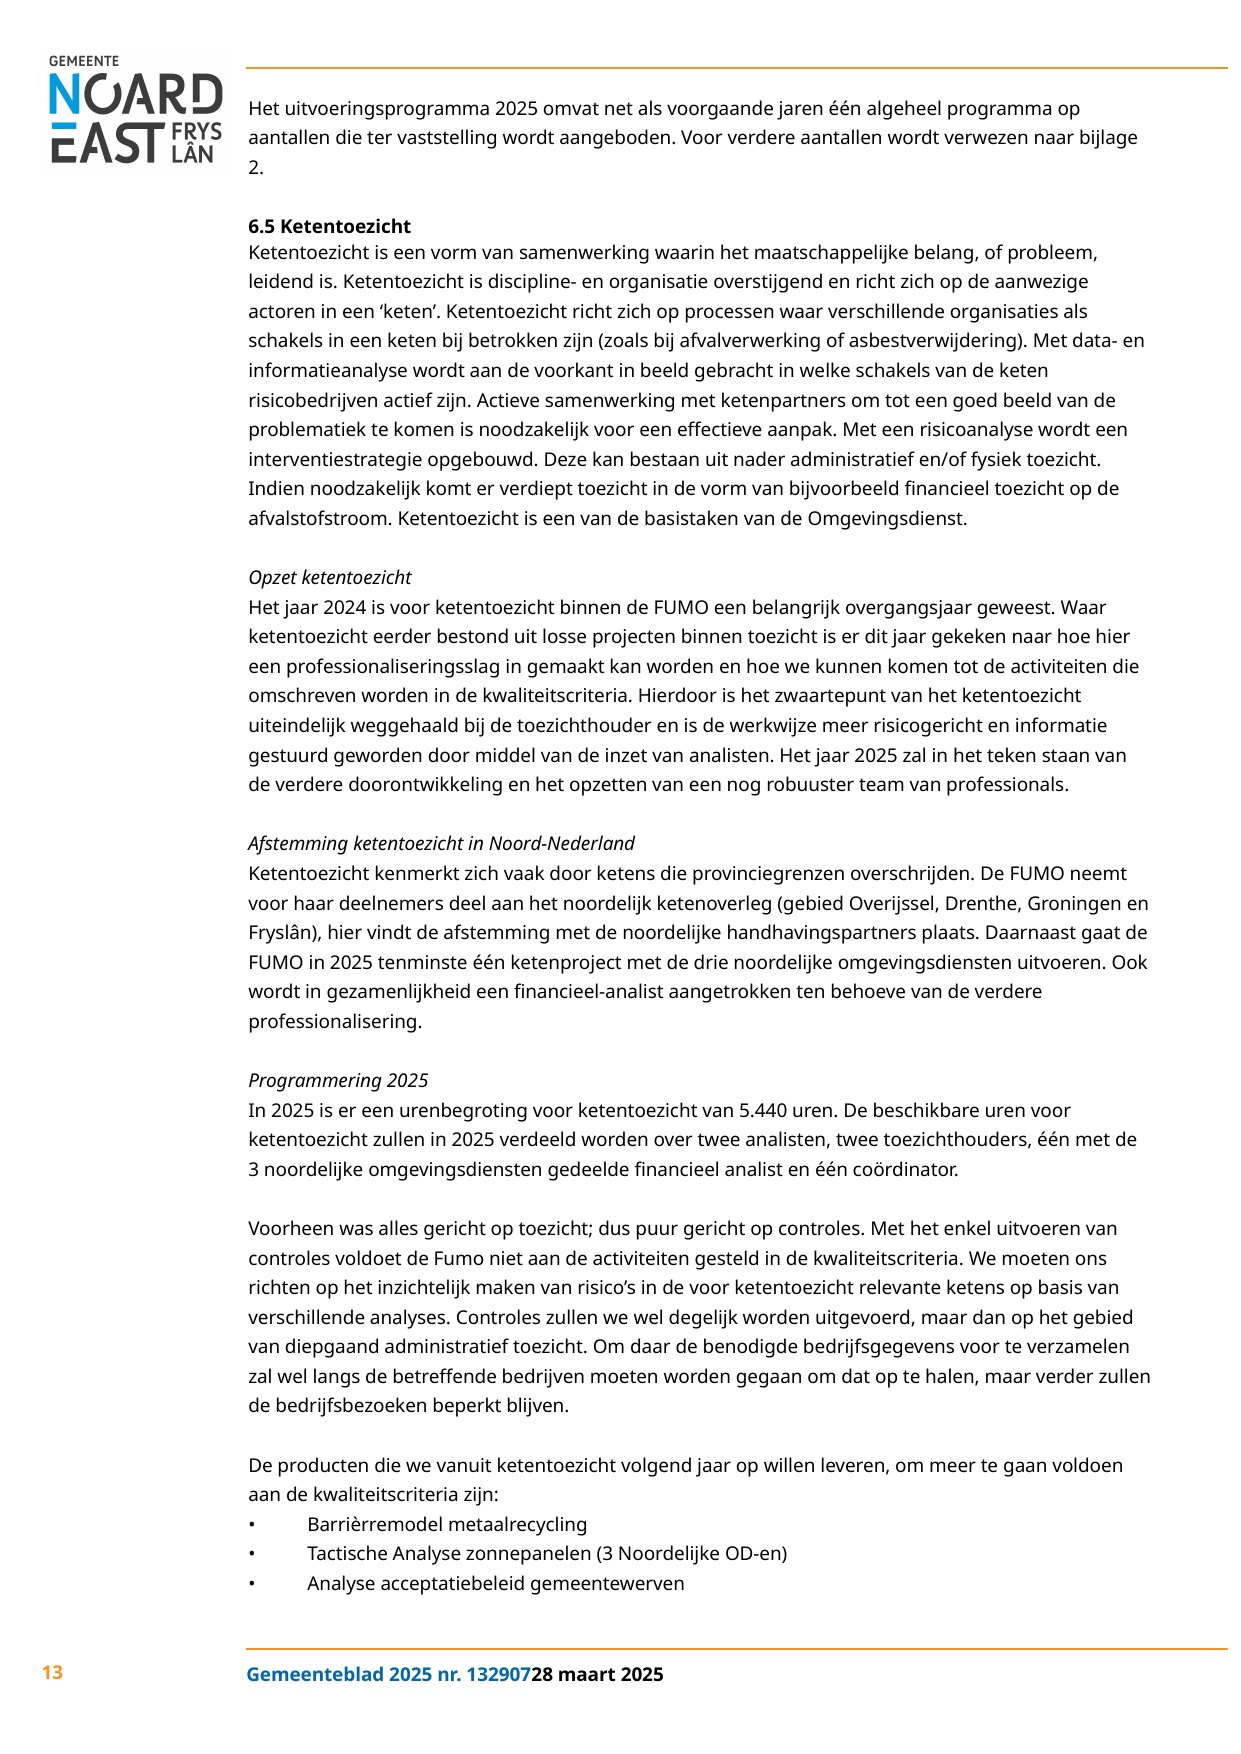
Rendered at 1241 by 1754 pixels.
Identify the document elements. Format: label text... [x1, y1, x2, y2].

text In 2025 is er een urenbegroting voor ketentoezicht van 5.440 uren. De beschikbare uren voor ketentoezicht zullen in 2025 verdeeld worden over twee analisten, twee toezichthouders, één met de 3 noordelijke omgevingsdiensten gedeelde financieel analist en één coördinator. [248, 1097, 1152, 1182]
list Tactische Analyse zonnepanelen (3 Noordelijke OD-en) [248, 1541, 1152, 1566]
list Barrièrremodel metaalrecycling [248, 1511, 1152, 1537]
text 6.5 Ketentoezicht [248, 213, 1152, 239]
text Ketentoezicht kenmerkt zich vaak door ketens die provinciegrenzen overschrijden. De FUMO neemt voor haar deelnemers deel aan het noordelijk ketenoverleg (gebied Overijssel, Drenthe, Groningen en Fryslân), hier vindt de afstemming met de noordelijke handhavingspartners plaats. Daarnaast gaat de FUMO in 2025 tenminste één ketenproject met de drie noordelijke omgevingsdiensten uitvoeren. Ook wordt in gezamenlijkheid een financieel-analist aangetrokken ten behoeve van de verdere professionalisering. [248, 860, 1152, 1034]
text Voorheen was alles gericht op toezicht; dus puur gericht op controles. Met het enkel uitvoeren van controles voldoet de Fumo niet aan de activiteiten gesteld in de kwaliteitscriteria. We moeten ons richten op het inzichtelijk maken van risico’s in de voor ketentoezicht relevante ketens op basis van verschillende analyses. Controles zullen we wel degelijk worden uitgevoerd, maar dan op het gebied van diepgaand administratief toezicht. Om daar de benodigde bedrijfsgegevens voor te verzamelen zal wel langs de betreffende bedrijven moeten worden gegaan om dat op te halen, maar verder zullen de bedrijfsbezoeken beperkt blijven. [248, 1215, 1152, 1418]
text Afstemming ketentoezicht in Noord-Nederland [248, 831, 1152, 856]
text Programmering 2025 [248, 1067, 1152, 1093]
list Analyse acceptatiebeleid gemeentewerven [248, 1570, 1152, 1596]
picture [41, 47, 231, 172]
text Ketentoezicht is een vorm van samenwerking waarin het maatschappelijke belang, of probleem, leidend is. Ketentoezicht is discipline- en organisatie overstijgend en richt zich op de aanwezige actoren in een ‘keten’. Ketentoezicht richt zich op processen waar verschillende organisaties als schakels in een keten bij betrokken zijn (zoals bij afvalverwerking of asbestverwijdering). Met data- en informatieanalyse wordt aan de voorkant in beeld gebracht in welke schakels van de keten risicobedrijven actief zijn. Actieve samenwerking met ketenpartners om tot een goed beeld van de problematiek te komen is noodzakelijk voor een effectieve aanpak. Met een risicoanalyse wordt een interventiestrategie opgebouwd. Deze kan bestaan uit nader administratief en/of fysiek toezicht. Indien noodzakelijk komt er verdiept toezicht in de vorm van bijvoorbeeld financieel toezicht op de afvalstofstroom. Ketentoezicht is een van de basistaken van de Omgevingsdienst. [248, 239, 1152, 531]
text Het uitvoeringsprogramma 2025 omvat net als voorgaande jaren één algeheel programma op aantallen die ter vaststelling wordt aangeboden. Voor verdere aantallen wordt verwezen naar bijlage 2. [248, 95, 1152, 180]
text Opzet ketentoezicht [248, 564, 1152, 590]
text De producten die we vanuit ketentoezicht volgend jaar op willen leveren, om meer te gaan voldoen aan de kwaliteitscriteria zijn: [248, 1452, 1152, 1507]
text Het jaar 2024 is voor ketentoezicht binnen de FUMO een belangrijk overgangsjaar geweest. Waar ketentoezicht eerder bestond uit losse projecten binnen toezicht is er dit jaar gekeken naar hoe hier een professionaliseringsslag in gemaakt kan worden en hoe we kunnen komen tot de activiteiten die omschreven worden in de kwaliteitscriteria. Hierdoor is het zwaartepunt van het ketentoezicht uiteindelijk weggehaald bij de toezichthouder en is de werkwijze meer risicogericht en informatie gestuurd geworden door middel van de inzet van analisten. Het jaar 2025 zal in het teken staan van de verdere doorontwikkeling en het opzetten van een nog robuuster team van professionals. [248, 594, 1152, 797]
